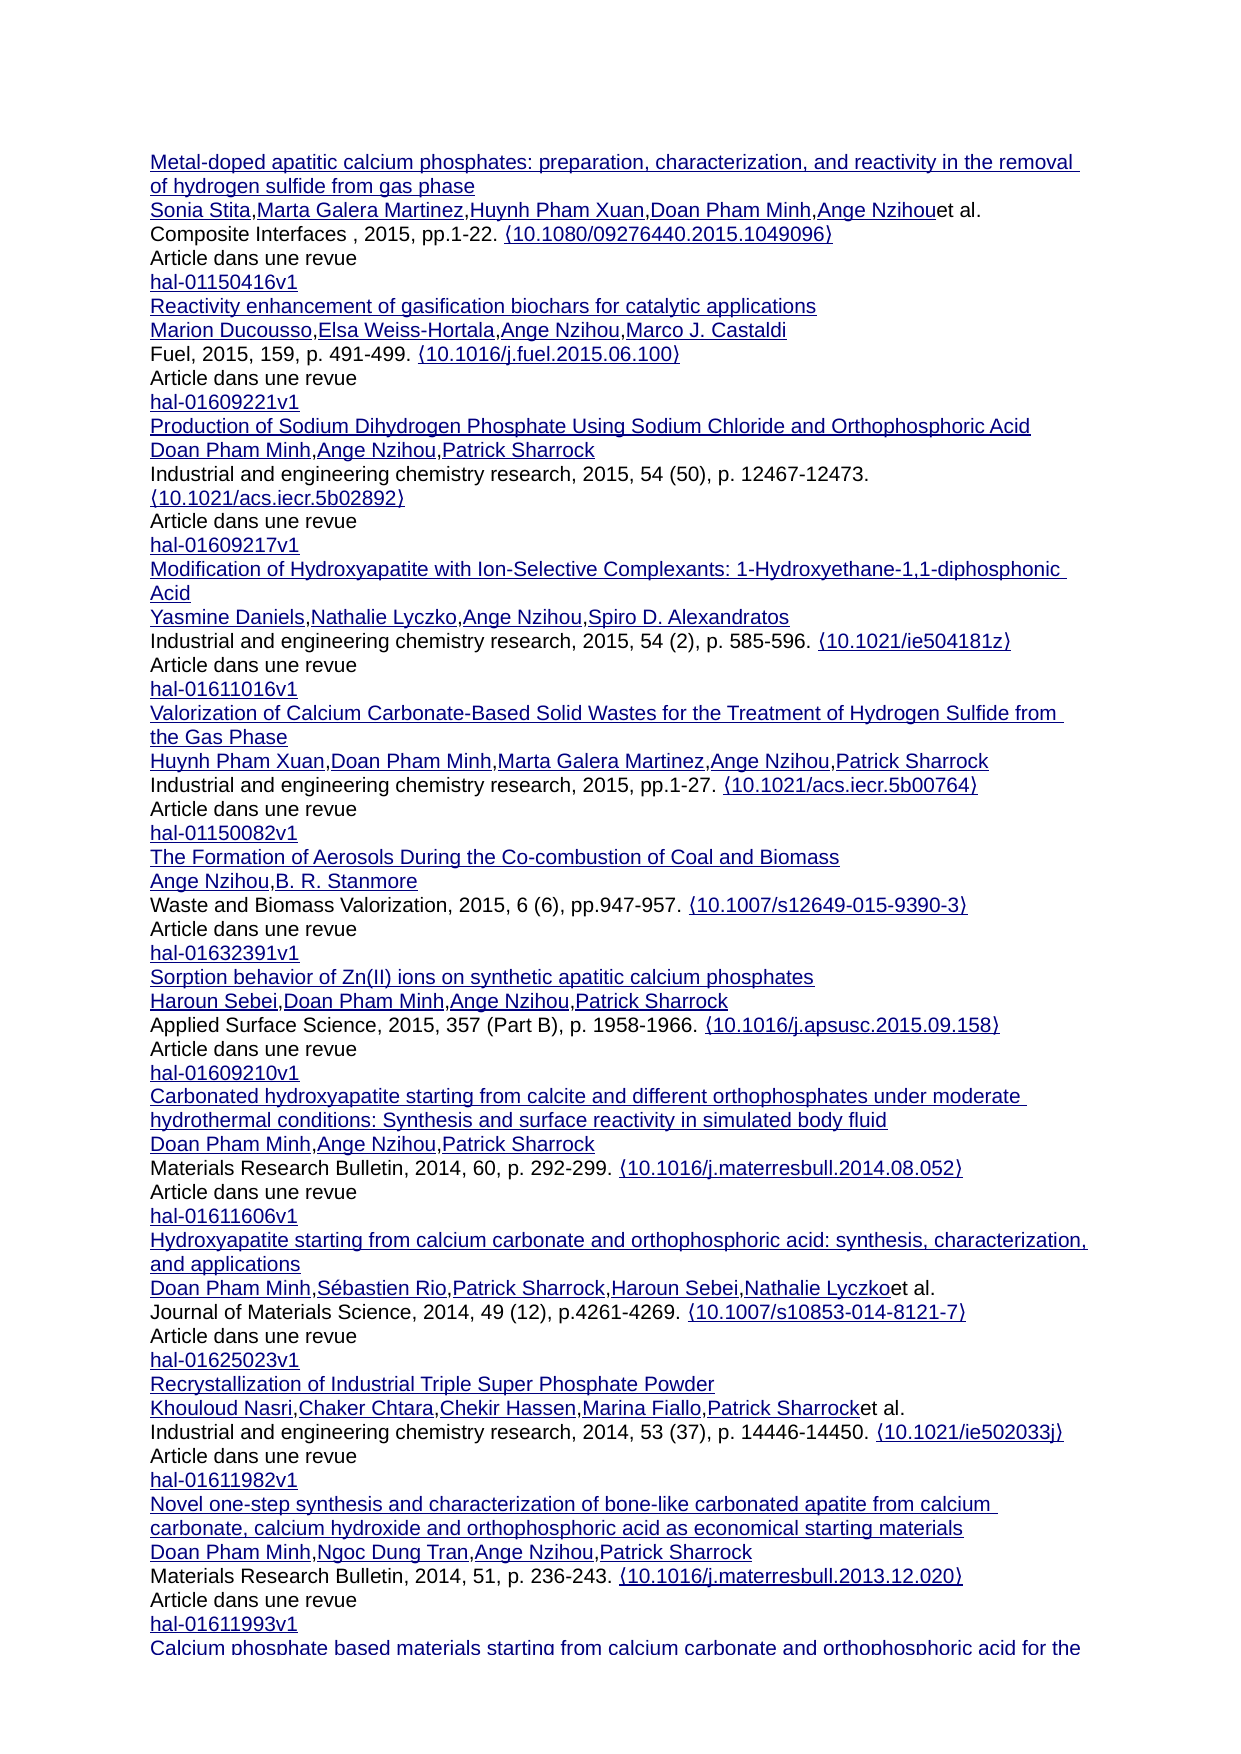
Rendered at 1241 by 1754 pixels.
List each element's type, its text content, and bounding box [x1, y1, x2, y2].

table_cell Metal-doped apatitic calcium phosphates: preparation, characterization, and reactivity in the removal of hydrogen sulfide from gas phase Sonia Stita,Marta Galera Martinez,Huynh Pham Xuan,Doan Pham Minh,Ange Nzihouet al. Composite Interfaces , 2015, pp.1-22. ⟨10.1080/09276440.2015.1049096⟩ Article dans une revue hal-01150416v1 [150, 150, 1090, 294]
table_cell Calcium phosphate based materials starting from calcium carbonate and orthophosphoric acid for the [150, 1635, 1090, 1655]
table_cell Recrystallization of Industrial Triple Super Phosphate Powder Khouloud Nasri,Chaker Chtara,Chekir Hassen,Marina Fiallo,Patrick Sharrocket al. Industrial and engineering chemistry research, 2014, 53 (37), p. 14446-14450. ⟨10.1021/ie502033j⟩ Article dans une revue hal-01611982v1 [150, 1372, 1090, 1492]
table_cell The Formation of Aerosols During the Co-combustion of Coal and Biomass Ange Nzihou,B. R. Stanmore Waste and Biomass Valorization, 2015, 6 (6), pp.947-957. ⟨10.1007/s12649-015-9390-3⟩ Article dans une revue hal-01632391v1 [150, 845, 1090, 964]
table_cell Valorization of Calcium Carbonate-Based Solid Wastes for the Treatment of Hydrogen Sulfide from the Gas Phase Huynh Pham Xuan,Doan Pham Minh,Marta Galera Martinez,Ange Nzihou,Patrick Sharrock Industrial and engineering chemistry research, 2015, pp.1-27. ⟨10.1021/acs.iecr.5b00764⟩ Article dans une revue hal-01150082v1 [150, 701, 1090, 845]
table_cell Novel one-step synthesis and characterization of bone-like carbonated apatite from calcium carbonate, calcium hydroxide and orthophosphoric acid as economical starting materials Doan Pham Minh,Ngoc Dung Tran,Ange Nzihou,Patrick Sharrock Materials Research Bulletin, 2014, 51, p. 236-243. ⟨10.1016/j.materresbull.2013.12.020⟩ Article dans une revue hal-01611993v1 [150, 1492, 1090, 1635]
table_cell Sorption behavior of Zn(II) ions on synthetic apatitic calcium phosphates Haroun Sebei,Doan Pham Minh,Ange Nzihou,Patrick Sharrock Applied Surface Science, 2015, 357 (Part B), p. 1958-1966. ⟨10.1016/j.apsusc.2015.09.158⟩ Article dans une revue hal-01609210v1 [150, 965, 1090, 1084]
table_cell Hydroxyapatite starting from calcium carbonate and orthophosphoric acid: synthesis, characterization, and applications Doan Pham Minh,Sébastien Rio,Patrick Sharrock,Haroun Sebei,Nathalie Lyczkoet al. Journal of Materials Science, 2014, 49 (12), p.4261-4269. ⟨10.1007/s10853-014-8121-7⟩ Article dans une revue hal-01625023v1 [150, 1228, 1090, 1372]
table_cell Carbonated hydroxyapatite starting from calcite and different orthophosphates under moderate hydrothermal conditions: Synthesis and surface reactivity in simulated body fluid Doan Pham Minh,Ange Nzihou,Patrick Sharrock Materials Research Bulletin, 2014, 60, p. 292-299. ⟨10.1016/j.materresbull.2014.08.052⟩ Article dans une revue hal-01611606v1 [150, 1084, 1090, 1228]
table_cell Reactivity enhancement of gasification biochars for catalytic applications Marion Ducousso,Elsa Weiss-Hortala,Ange Nzihou,Marco J. Castaldi Fuel, 2015, 159, p. 491-499. ⟨10.1016/j.fuel.2015.06.100⟩ Article dans une revue hal-01609221v1 [150, 294, 1090, 413]
table_cell Production of Sodium Dihydrogen Phosphate Using Sodium Chloride and Orthophosphoric Acid Doan Pham Minh,Ange Nzihou,Patrick Sharrock Industrial and engineering chemistry research, 2015, 54 (50), p. 12467-12473. ⟨10.1021/acs.iecr.5b02892⟩ Article dans une revue hal-01609217v1 [150, 414, 1090, 557]
table_cell Modification of Hydroxyapatite with Ion-Selective Complexants: 1-Hydroxyethane-1,1-diphosphonic Acid Yasmine Daniels,Nathalie Lyczko,Ange Nzihou,Spiro D. Alexandratos Industrial and engineering chemistry research, 2015, 54 (2), p. 585-596. ⟨10.1021/ie504181z⟩ Article dans une revue hal-01611016v1 [150, 557, 1090, 701]
